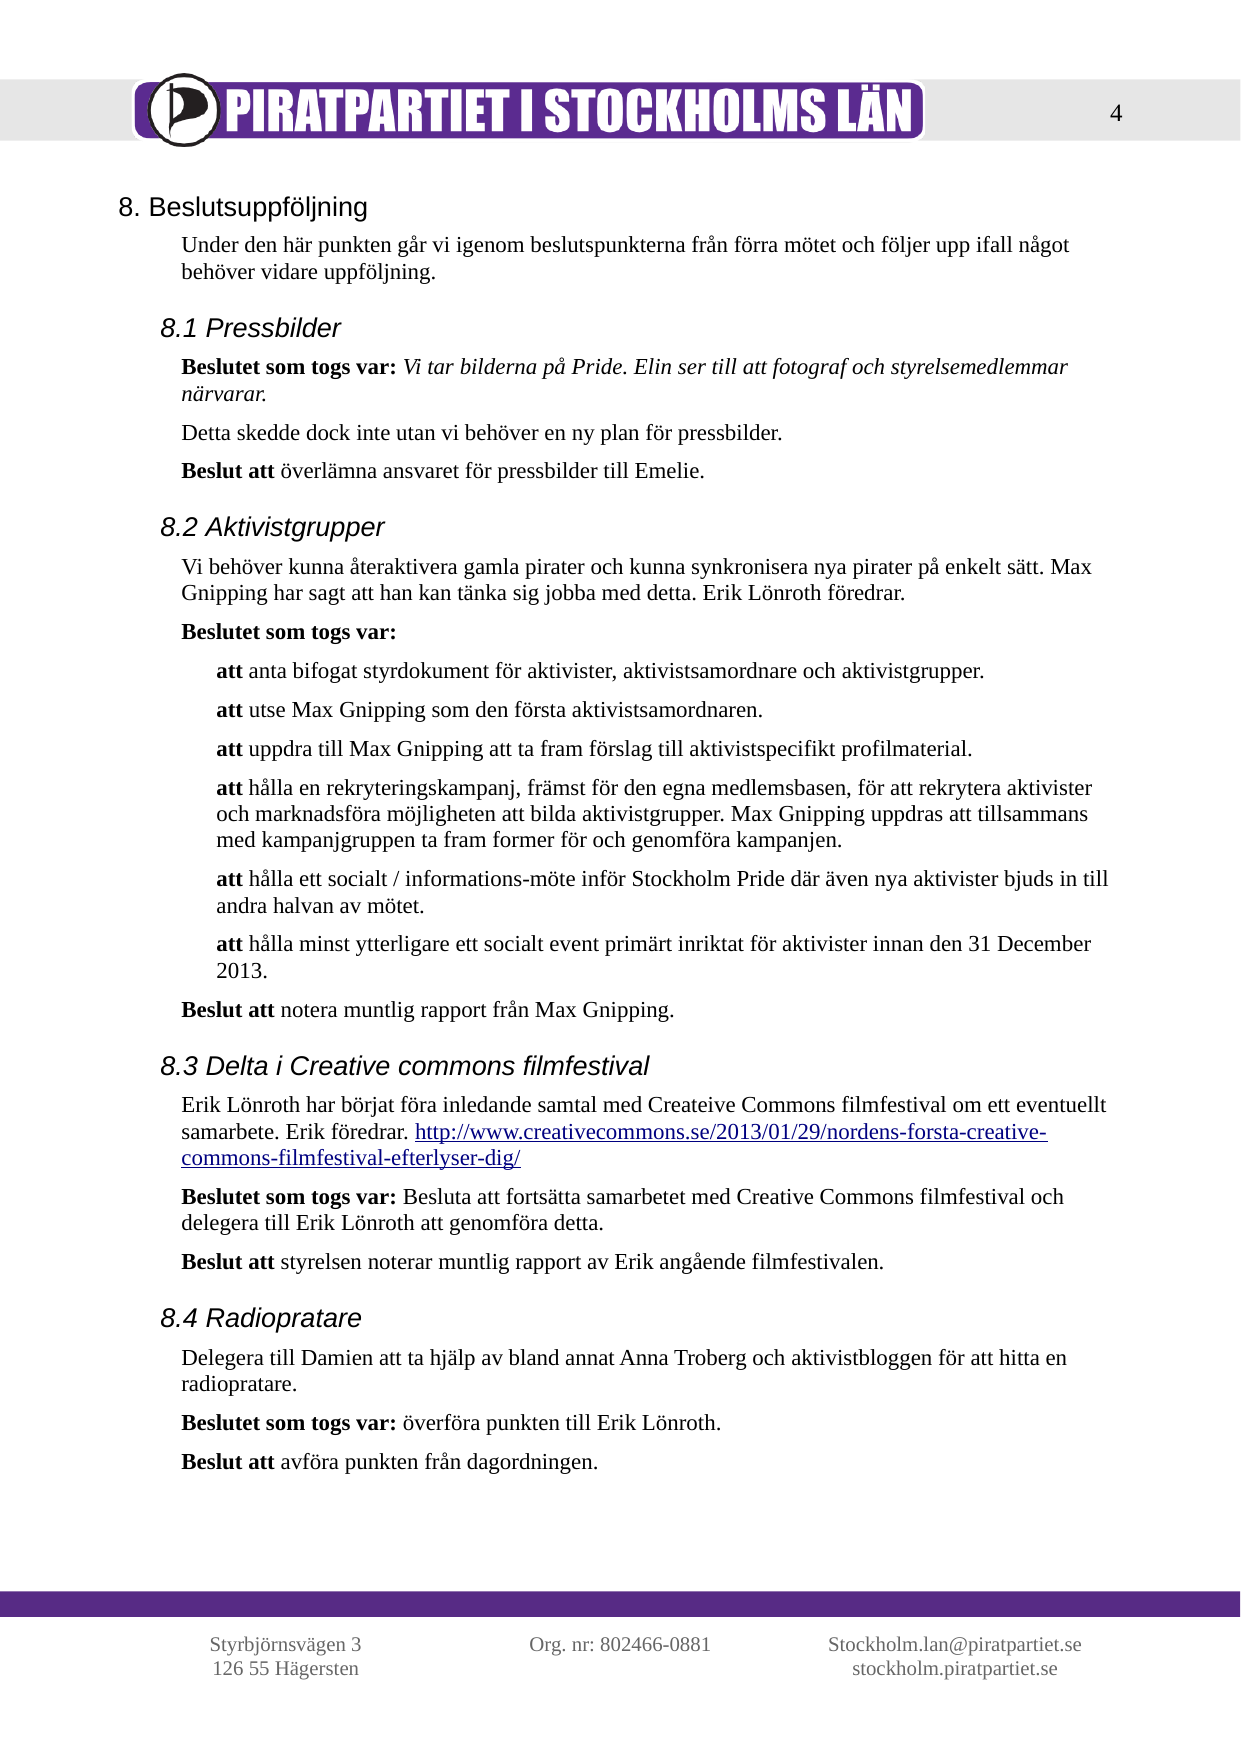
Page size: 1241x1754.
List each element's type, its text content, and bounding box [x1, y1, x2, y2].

text Beslut att notera muntlig rapport från Max Gnipping. [181, 996, 1122, 1022]
subtitle Radiopratare [160, 1302, 1122, 1333]
text att anta bifogat styrdokument för aktivister, aktivistsamordnare och aktivistgrupper. [216, 657, 1122, 683]
text att hålla ett socialt / informations-möte inför Stockholm Pride där även nya aktivister bjuds in till andra halvan av mötet. [216, 865, 1122, 918]
text Detta skedde dock inte utan vi behöver en ny plan för pressbilder. [181, 419, 1122, 445]
text Beslut att styrelsen noterar muntlig rapport av Erik angående filmfestivalen. [181, 1248, 1122, 1274]
text Beslutet som togs var: Besluta att fortsätta samarbetet med Creative Commons filmfestival och delegera till Erik Lönroth att genomföra detta. [181, 1183, 1122, 1236]
text Vi behöver kunna återaktivera gamla pirater och kunna synkronisera nya pirater på enkelt sätt. Max Gnipping har sagt att han kan tänka sig jobba med detta. Erik Lönroth föredrar. [181, 553, 1122, 606]
subtitle Aktivistgrupper [160, 511, 1122, 543]
picture [131, 73, 926, 147]
text Under den här punkten går vi igenom beslutspunkterna från förra mötet och följer upp ifall något behöver vidare uppföljning. [181, 231, 1122, 284]
text Beslut att överlämna ansvaret för pressbilder till Emelie. [181, 457, 1122, 484]
text att hålla en rekryteringskampanj, främst för den egna medlemsbasen, för att rekrytera aktivister och marknadsföra möjligheten att bilda aktivistgrupper. Max Gnipping uppdras att tillsammans med kampanjgruppen ta fram former för och genomföra kampanjen. [216, 774, 1122, 853]
text att hålla minst ytterligare ett socialt event primärt inriktat för aktivister innan den 31 December 2013. [216, 931, 1122, 983]
subtitle Beslutsuppföljning [118, 191, 1122, 222]
text Beslut att avföra punkten från dagordningen. [181, 1448, 1122, 1474]
text Beslutet som togs var: [181, 618, 1122, 645]
text att utse Max Gnipping som den första aktivistsamordnaren. [216, 696, 1122, 722]
text Delegera till Damien att ta hjälp av bland annat Anna Troberg och aktivistbloggen för att hitta en radiopratare. [181, 1344, 1122, 1396]
text Beslutet som togs var: överföra punkten till Erik Lönroth. [181, 1409, 1122, 1435]
text Beslutet som togs var: Vi tar bilderna på Pride. Elin ser till att fotograf och styrelsemedlemmar närvarar. [181, 353, 1122, 406]
text att uppdra till Max Gnipping att ta fram förslag till aktivistspecifikt profilmaterial. [216, 735, 1122, 761]
subtitle Delta i Creative commons filmfestival [160, 1049, 1122, 1081]
subtitle Pressbilder [160, 312, 1122, 343]
text Erik Lönroth har börjat föra inledande samtal med Createive Commons filmfestival om ett eventuellt samarbete. Erik föredrar. http://www.creativecommons.se/2013/01/29/nordens-forsta-creative-commons-filmfestival-efterlyser-dig/ [181, 1091, 1122, 1170]
